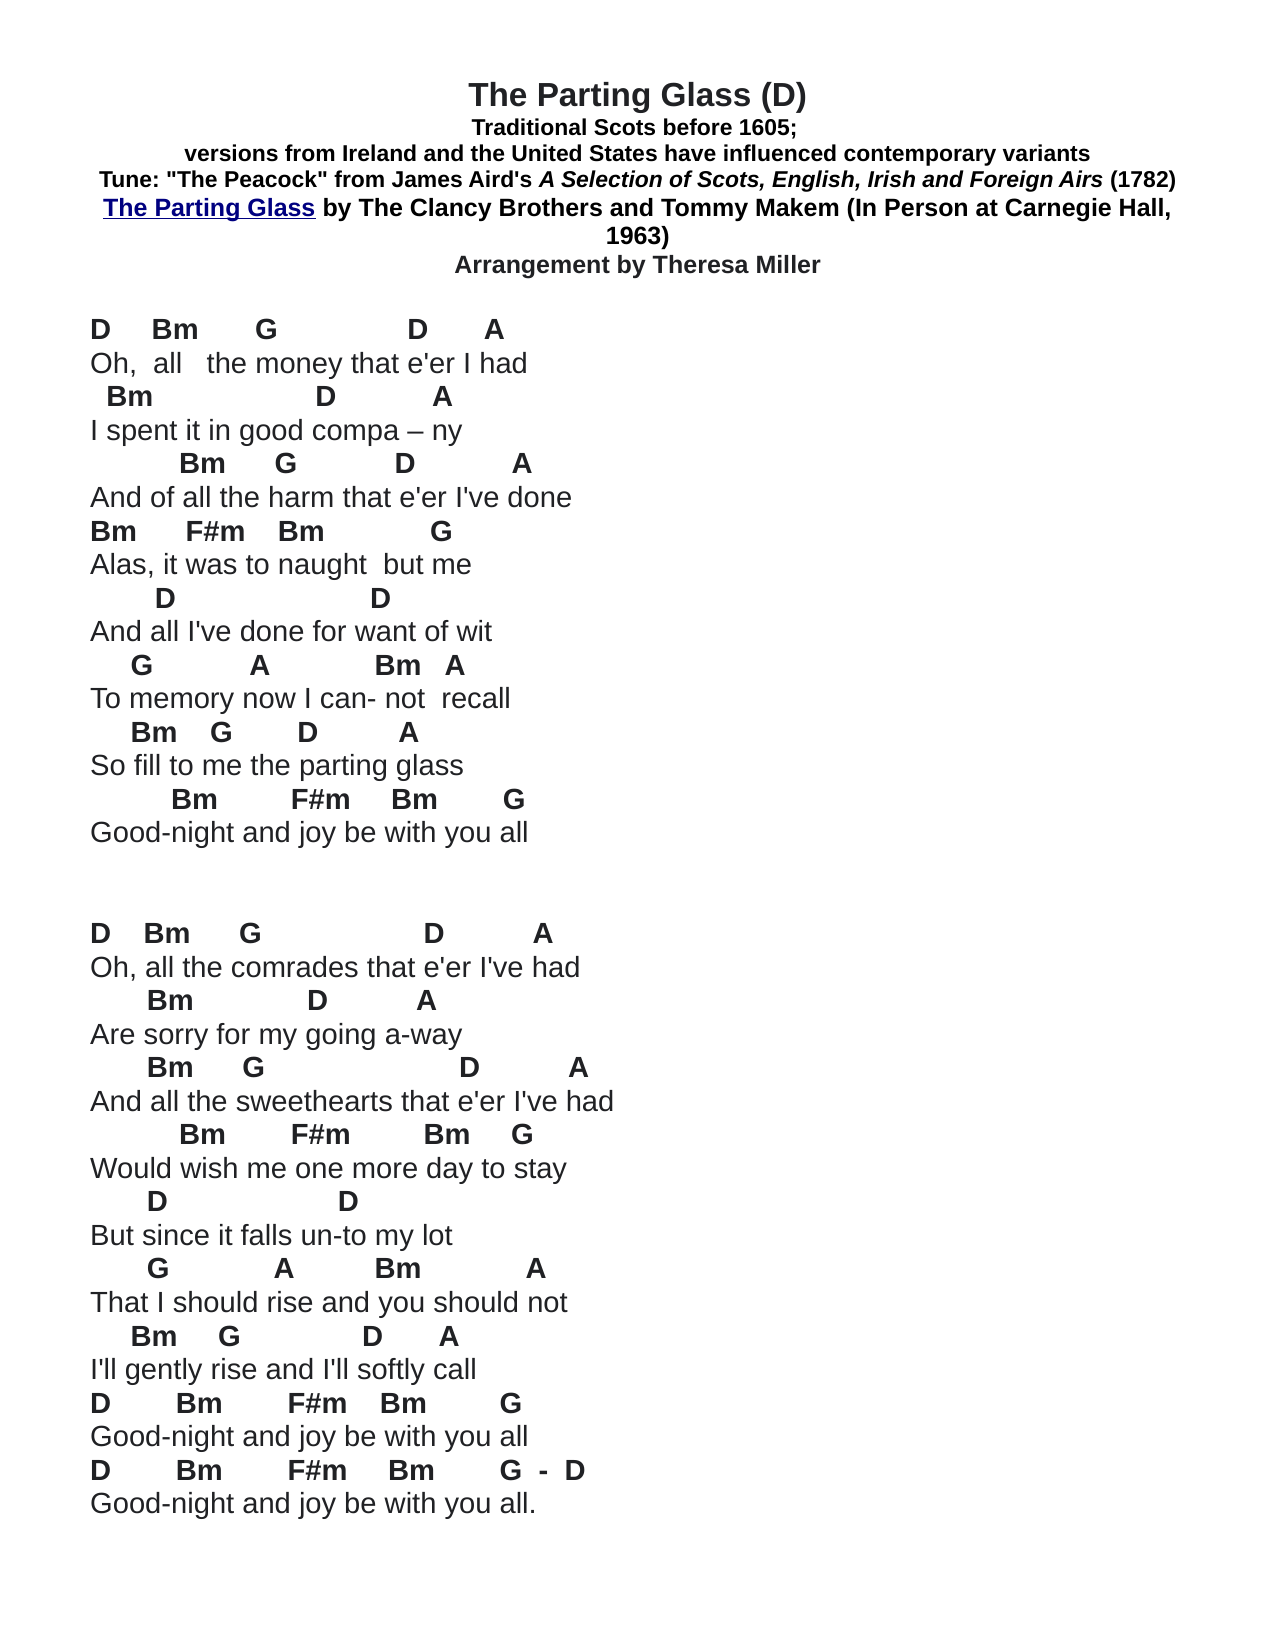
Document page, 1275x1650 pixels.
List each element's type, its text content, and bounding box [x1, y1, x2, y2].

text Bm G D A [90, 1050, 1185, 1084]
text The Parting Glass (D) [90, 75, 1185, 113]
text Bm F#m Bm G [90, 1117, 1185, 1151]
text And all the sweethearts that e'er I've had [90, 1084, 1185, 1117]
text Good-night and joy be with you all [90, 1419, 1185, 1453]
text G A Bm A [90, 1251, 1185, 1285]
text I spent it in good compa – ny [90, 413, 1185, 446]
text Good-night and joy be with you all [90, 815, 1185, 849]
text D Bm G D A [90, 312, 1185, 346]
text Bm G D A [90, 1318, 1185, 1352]
text D Bm F#m Bm G - D [90, 1453, 1185, 1486]
text And of all the harm that e'er I've done [90, 480, 1185, 513]
text Tune: "The Peacock" from James Aird's A Selection of Scots, English, Irish and Foreign Airs (1782) [90, 166, 1185, 192]
text Bm D A [90, 983, 1185, 1017]
text I'll gently rise and I'll softly call [90, 1352, 1185, 1386]
text So fill to me the parting glass [90, 748, 1185, 782]
text Good-night and joy be with you all. [90, 1486, 1185, 1520]
text Would wish me one more day to stay [90, 1151, 1185, 1184]
text Traditional Scots before 1605; versions from Ireland and the United States have influenced contemporary variants [90, 113, 1185, 166]
text D D [90, 581, 1185, 614]
text Oh, all the money that e'er I had [90, 346, 1185, 379]
text G A Bm A [90, 648, 1185, 681]
text Bm F#m Bm G [90, 782, 1185, 815]
text That I should rise and you should not [90, 1285, 1185, 1318]
text And all I've done for want of wit [90, 614, 1185, 648]
text Alas, it was to naught but me [90, 547, 1185, 581]
text Bm F#m Bm G [90, 513, 1185, 547]
text Bm G D A [90, 446, 1185, 480]
text Oh, all the comrades that e'er I've had [90, 949, 1185, 983]
text The Parting Glass by The Clancy Brothers and Tommy Makem (In Person at Carnegie Hall, 1963) [90, 192, 1185, 250]
text To memory now I can- not recall [90, 681, 1185, 715]
text Bm G D A [90, 715, 1185, 748]
text D Bm F#m Bm G [90, 1386, 1185, 1419]
text But since it falls un-to my lot [90, 1218, 1185, 1251]
text D Bm G D A [90, 916, 1185, 949]
text Bm D A [90, 379, 1185, 413]
text Arrangement by Theresa Miller [90, 250, 1185, 279]
text D D [90, 1184, 1185, 1218]
text Are sorry for my going a-way [90, 1017, 1185, 1050]
